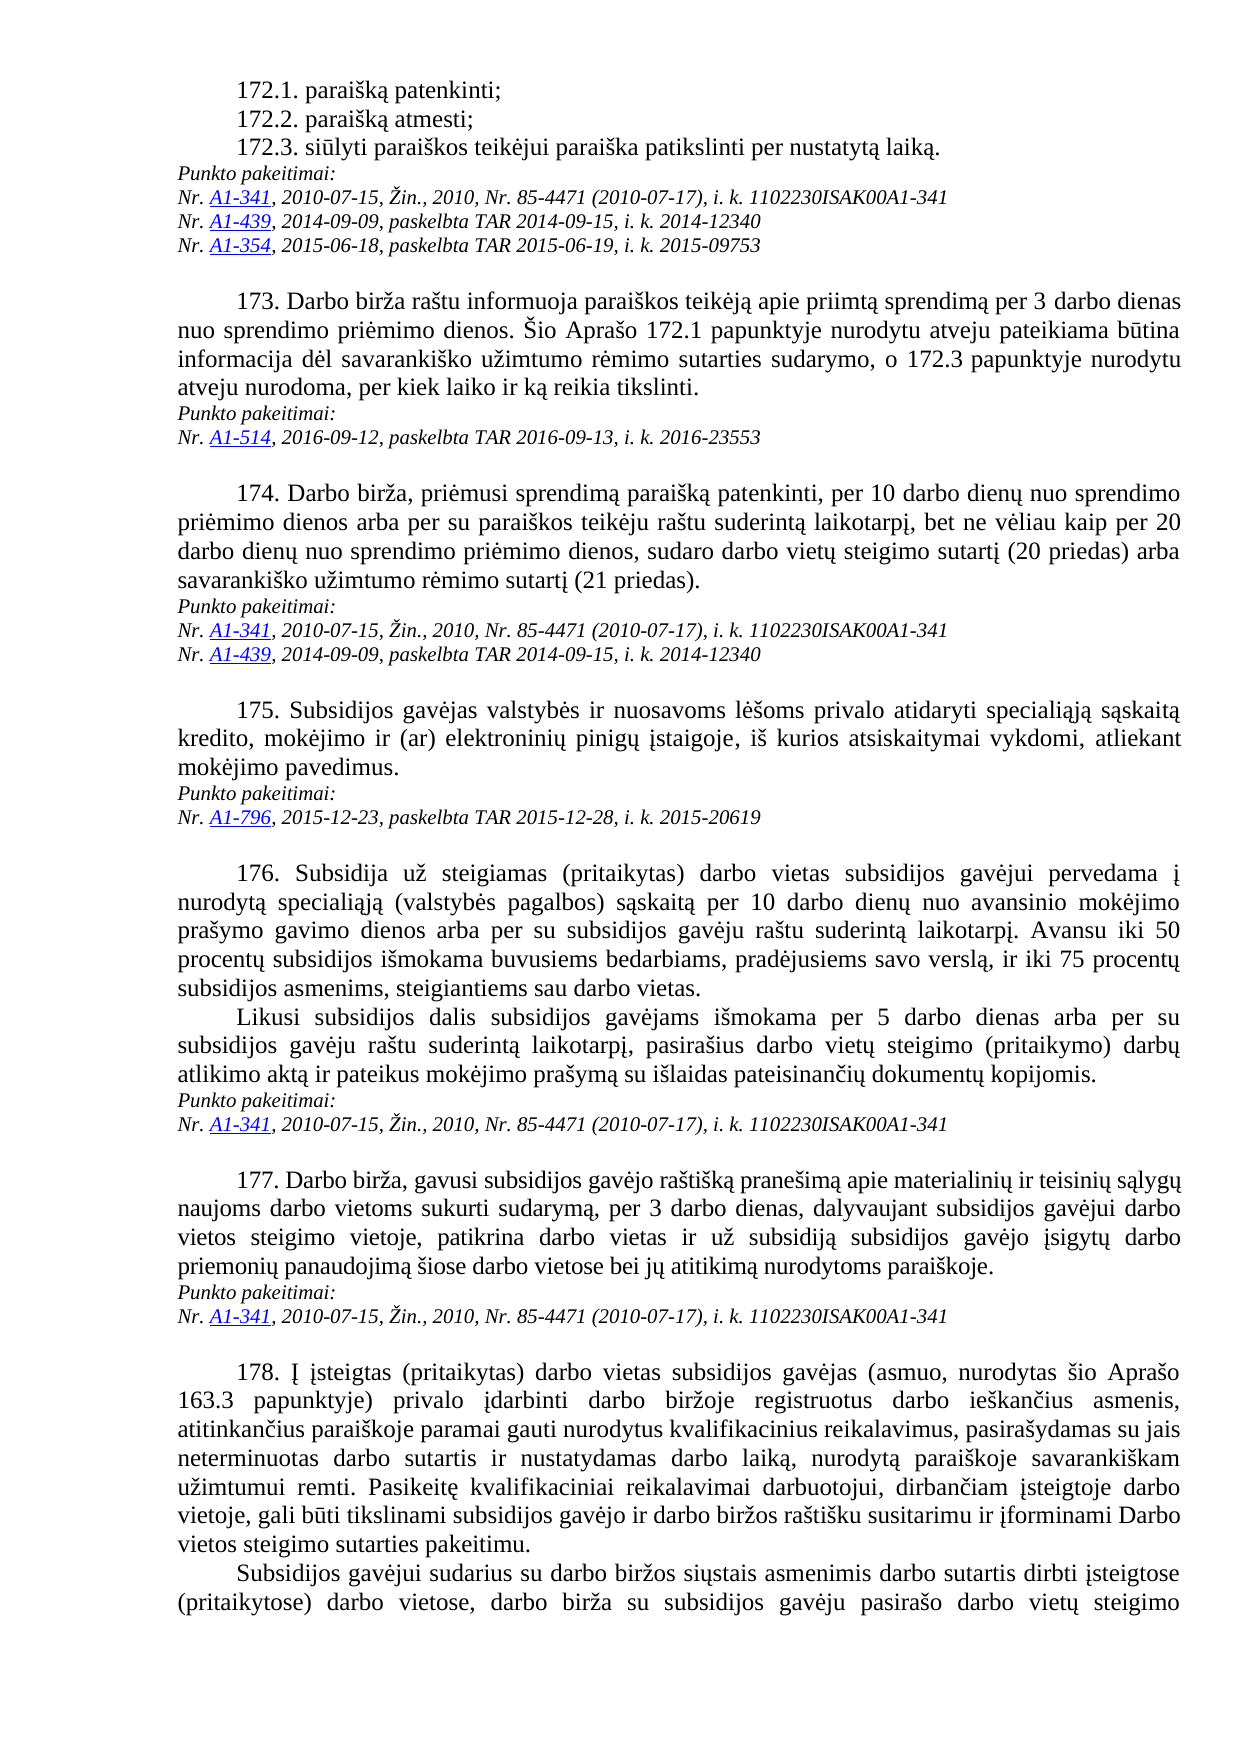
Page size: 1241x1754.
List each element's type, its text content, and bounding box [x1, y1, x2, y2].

text Nr. A1-341, 2010-07-15, Žin., 2010, Nr. 85-4471 (2010-07-17), i. k. 1102230ISAK00A1-341 [177, 618, 1181, 642]
text Nr. A1-341, 2010-07-15, Žin., 2010, Nr. 85-4471 (2010-07-17), i. k. 1102230ISAK00A1-341 [177, 1304, 1181, 1328]
text Nr. A1-514, 2016-09-12, paskelbta TAR 2016-09-13, i. k. 2016-23553 [177, 425, 1181, 449]
text Nr. A1-796, 2015-12-23, paskelbta TAR 2015-12-28, i. k. 2015-20619 [177, 805, 1181, 829]
text 172.3. siūlyti paraiškos teikėjui paraiška patikslinti per nustatytą laiką. [177, 132, 1181, 161]
text 172.1. paraišką patenkinti; [177, 75, 1181, 104]
text Punkto pakeitimai: [177, 594, 1181, 618]
text Nr. A1-439, 2014-09-09, paskelbta TAR 2014-09-15, i. k. 2014-12340 [177, 642, 1181, 666]
text Punkto pakeitimai: [177, 1088, 1181, 1112]
text Nr. A1-341, 2010-07-15, Žin., 2010, Nr. 85-4471 (2010-07-17), i. k. 1102230ISAK00A1-341 [177, 1112, 1181, 1136]
text Likusi subsidijos dalis subsidijos gavėjams išmokama per 5 darbo dienas arba per su subsidijos gavėju raštu suderintą laikotarpį, pasirašius darbo vietų steigimo (pritaikymo) darbų atlikimo aktą ir pateikus mokėjimo prašymą su išlaidas pateisinančių dokumentų kopijomis. [177, 1002, 1181, 1088]
text Nr. A1-341, 2010-07-15, Žin., 2010, Nr. 85-4471 (2010-07-17), i. k. 1102230ISAK00A1-341 [177, 185, 1181, 209]
text 172.2. paraišką atmesti; [177, 104, 1181, 132]
text Punkto pakeitimai: [177, 401, 1181, 425]
text Subsidijos gavėjui sudarius su darbo biržos siųstais asmenimis darbo sutartis dirbti įsteigtose (pritaikytose) darbo vietose, darbo birža su subsidijos gavėju pasirašo darbo vietų steigimo [177, 1558, 1181, 1615]
text Punkto pakeitimai: [177, 1280, 1181, 1304]
text 173. Darbo birža raštu informuoja paraiškos teikėją apie priimtą sprendimą per 3 darbo dienas nuo sprendimo priėmimo dienos. Šio Aprašo 172.1 papunktyje nurodytu atveju pateikiama būtina informacija dėl savarankiško užimtumo rėmimo sutarties sudarymo, o 172.3 papunktyje nurodytu atveju nurodoma, per kiek laiko ir ką reikia tikslinti. [177, 286, 1181, 401]
text Punkto pakeitimai: [177, 781, 1181, 805]
text Nr. A1-439, 2014-09-09, paskelbta TAR 2014-09-15, i. k. 2014-12340 [177, 209, 1181, 233]
text 174. Darbo birža, priėmusi sprendimą paraišką patenkinti, per 10 darbo dienų nuo sprendimo priėmimo dienos arba per su paraiškos teikėju raštu suderintą laikotarpį, bet ne vėliau kaip per 20 darbo dienų nuo sprendimo priėmimo dienos, sudaro darbo vietų steigimo sutartį (20 priedas) arba savarankiško užimtumo rėmimo sutartį (21 priedas). [177, 478, 1181, 594]
text 177. Darbo birža, gavusi subsidijos gavėjo raštišką pranešimą apie materialinių ir teisinių sąlygų naujoms darbo vietoms sukurti sudarymą, per 3 darbo dienas, dalyvaujant subsidijos gavėjui darbo vietos steigimo vietoje, patikrina darbo vietas ir už subsidiją subsidijos gavėjo įsigytų darbo priemonių panaudojimą šiose darbo vietose bei jų atitikimą nurodytoms paraiškoje. [177, 1165, 1181, 1280]
text Punkto pakeitimai: [177, 161, 1181, 185]
text 175. Subsidijos gavėjas valstybės ir nuosavoms lėšoms privalo atidaryti specialiąją sąskaitą kredito, mokėjimo ir (ar) elektroninių pinigų įstaigoje, iš kurios atsiskaitymai vykdomi, atliekant mokėjimo pavedimus. [177, 695, 1181, 781]
text Nr. A1-354, 2015-06-18, paskelbta TAR 2015-06-19, i. k. 2015-09753 [177, 233, 1181, 257]
text 178. Į įsteigtas (pritaikytas) darbo vietas subsidijos gavėjas (asmuo, nurodytas šio Aprašo 163.3 papunktyje) privalo įdarbinti darbo biržoje registruotus darbo ieškančius asmenis, atitinkančius paraiškoje paramai gauti nurodytus kvalifikacinius reikalavimus, pasirašydamas su jais neterminuotas darbo sutartis ir nustatydamas darbo laiką, nurodytą paraiškoje savarankiškam užimtumui remti. Pasikeitę kvalifikaciniai reikalavimai darbuotojui, dirbančiam įsteigtoje darbo vietoje, gali būti tikslinami subsidijos gavėjo ir darbo biržos raštišku susitarimu ir įforminami Darbo vietos steigimo sutarties pakeitimu. [177, 1357, 1181, 1558]
text 176. Subsidija už steigiamas (pritaikytas) darbo vietas subsidijos gavėjui pervedama į nurodytą specialiąją (valstybės pagalbos) sąskaitą per 10 darbo dienų nuo avansinio mokėjimo prašymo gavimo dienos arba per su subsidijos gavėju raštu suderintą laikotarpį. Avansu iki 50 procentų subsidijos išmokama buvusiems bedarbiams, pradėjusiems savo verslą, ir iki 75 procentų subsidijos asmenims, steigiantiems sau darbo vietas. [177, 858, 1181, 1002]
